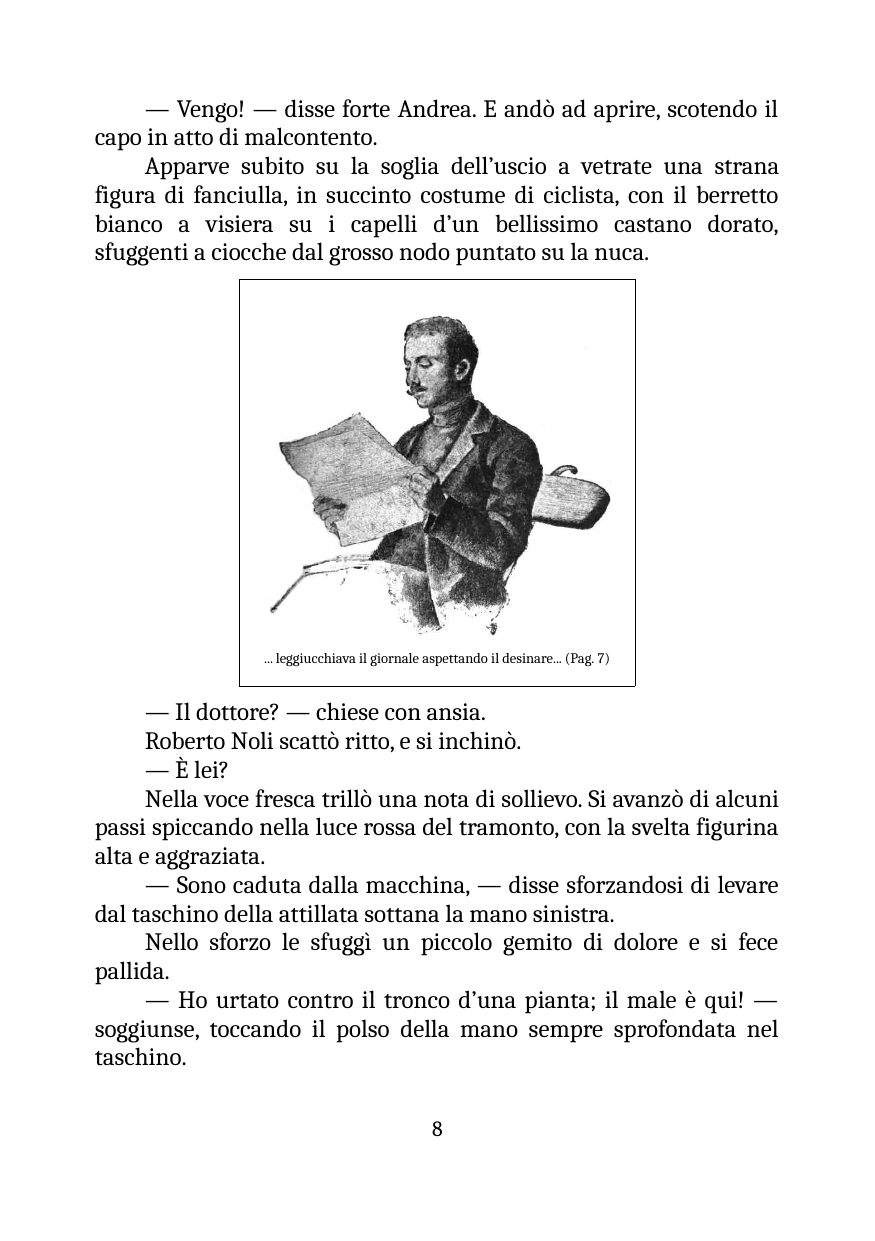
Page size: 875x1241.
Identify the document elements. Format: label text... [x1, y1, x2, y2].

text — Ho urtato contro il tronco d’una pianta; il male è qui! — soggiunse, toccando il polso della mano sempre sprofondata nel taschino. [94, 986, 779, 1072]
text Nello sforzo le sfuggì un piccolo gemito di dolore e si fece pallida. [94, 928, 779, 986]
text — Il dottore? — chiese con ansia. [94, 267, 779, 727]
text ... leggiucchiava il giornale aspettando il desinare... (Pag. 7) [248, 376, 626, 667]
text Nella voce fresca trillò una nota di sollievo. Si avanzò di alcuni passi spiccando nella luce rossa del tramonto, con la svelta figurina alta e aggraziata. [94, 784, 779, 871]
text Roberto Noli scattò ritto, e si inchinò. [94, 727, 779, 756]
text — È lei? [94, 756, 779, 784]
text — Sono caduta dalla macchina, — disse sforzandosi di levare dal taschino della attillata sottana la mano sinistra. [94, 871, 779, 928]
picture [269, 313, 611, 639]
text — Vengo! — disse forte Andrea. E andò ad aprire, scotendo il capo in atto di malcontento. [94, 94, 779, 152]
text Apparve subito su la soglia dell’uscio a vetrate una strana figura di fanciulla, in succinto costume di ciclista, con il berretto bianco a visiera su i capelli d’un bellissimo castano dorato, sfuggenti a ciocche dal grosso nodo puntato su la nuca. [94, 152, 779, 267]
